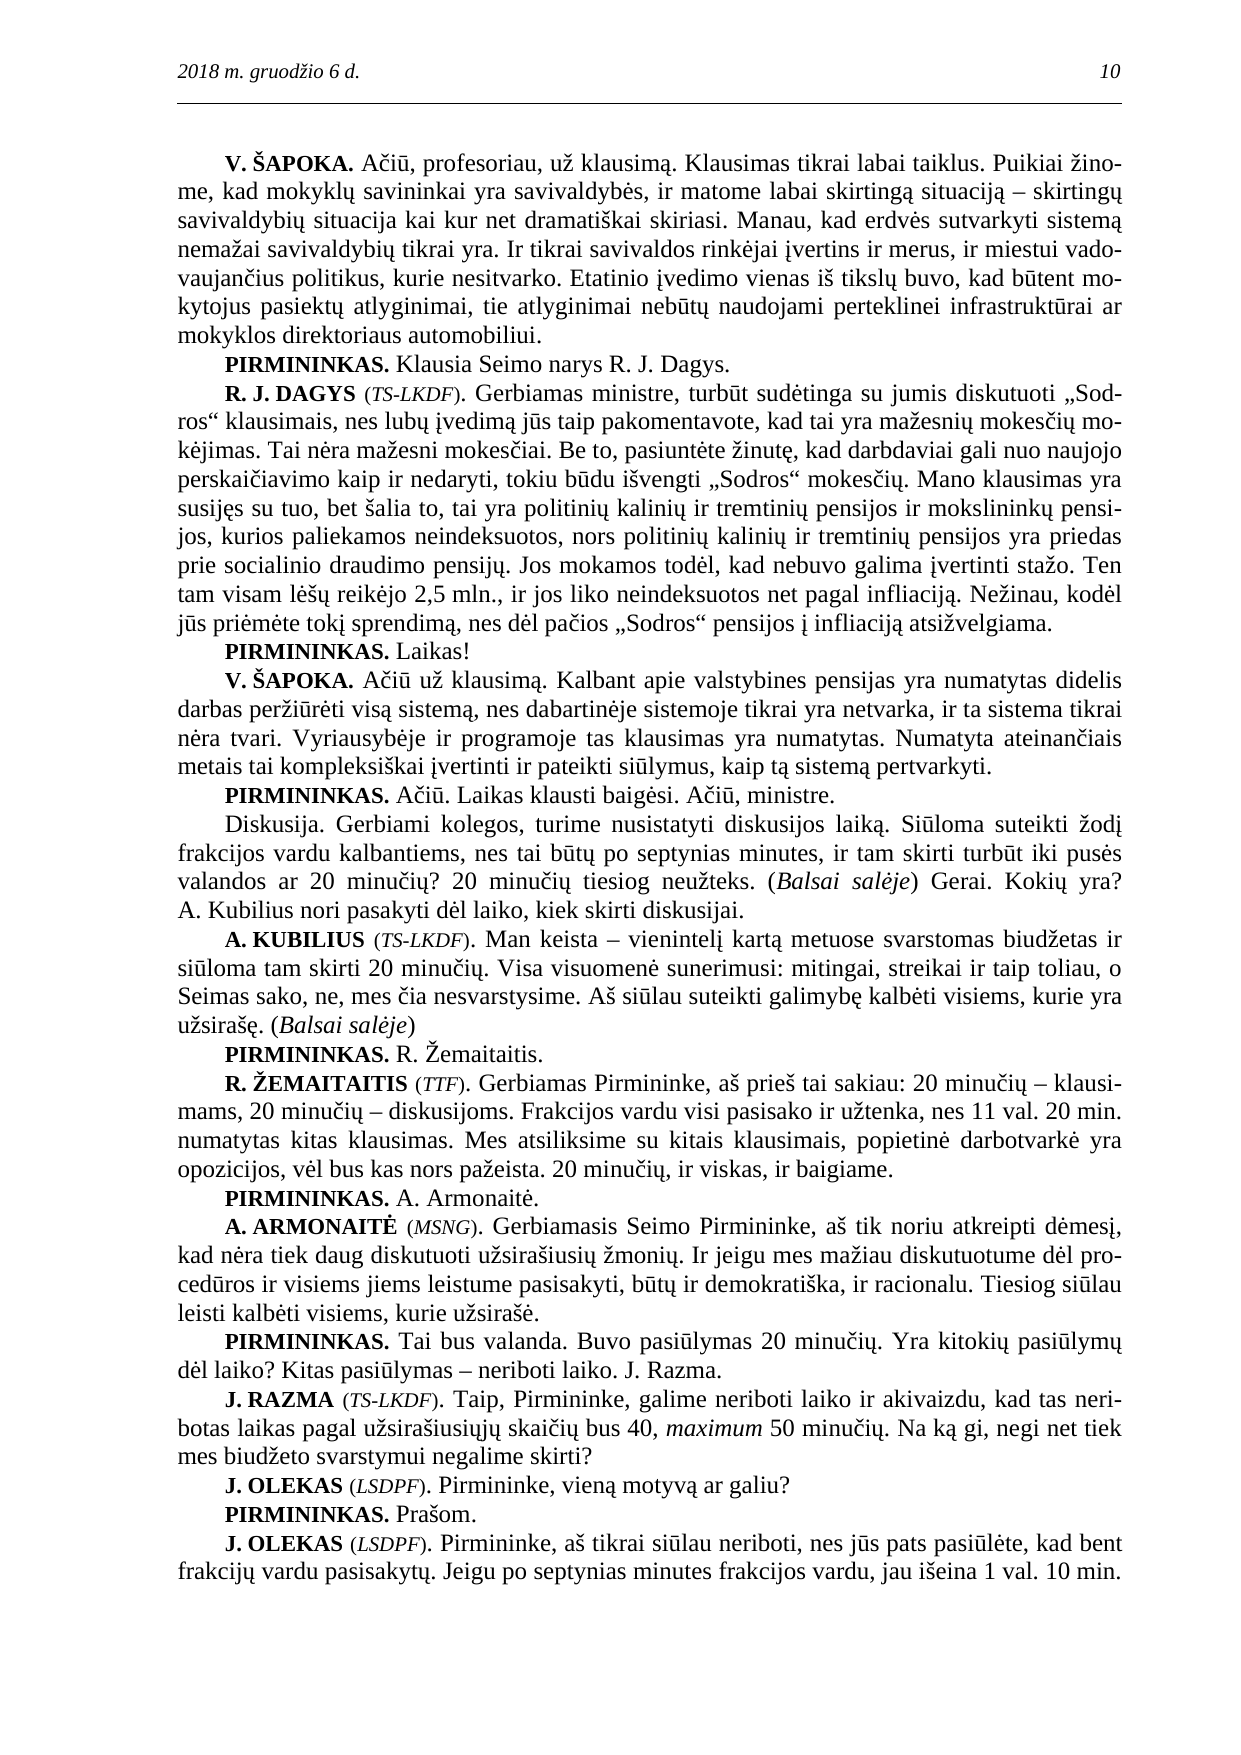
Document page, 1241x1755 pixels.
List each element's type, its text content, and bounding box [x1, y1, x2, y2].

text PIRMININKAS. Ačiū. Lai­kas klaus­ti bai­gė­si. Ačiū, mi­nist­re. [177, 780, 1122, 809]
text J. RAZMA (TS-LKDF). Taip, Pir­mi­nin­ke, ga­li­me ne­ri­bo­ti lai­ko ir aki­vaiz­du, kad tas ne­ri­bo­tas lai­kas pa­gal už­si­ra­šiu­sių­jų skai­čių bus 40, ma­xi­mum 50 mi­nu­čių. Na ką gi, ne­gi net tiek mes biu­dže­to svars­ty­mui ne­ga­li­me skir­ti? [177, 1384, 1122, 1470]
text J. OLEKAS (LSDPF). Pir­mi­nin­ke, vie­ną mo­ty­vą ar ga­liu? [177, 1470, 1122, 1499]
text PIRMININKAS. Pra­šom. [177, 1499, 1122, 1528]
text R. J. DAGYS (TS-LKDF). Ger­bia­mas mi­nist­re, tur­būt su­dė­tin­ga su ju­mis dis­ku­tuo­ti „Sod­ros“ klau­si­mais, nes lu­bų įve­di­mą jūs taip pa­ko­men­ta­vo­te, kad tai yra ma­žes­nių mo­kes­čių mo­kė­ji­mas. Tai nė­ra ma­žes­ni mo­kes­čiai. Be to, pa­siun­tė­te ži­nu­tę, kad darb­da­viai ga­li nuo nau­jo­jo per­skai­čia­vi­mo kaip ir ne­da­ry­ti, to­kiu bū­du iš­veng­ti „Sod­ros“ mo­kes­čių. Ma­no klau­si­mas yra su­si­jęs su tuo, bet ša­lia to, tai yra po­li­ti­nių ka­li­nių ir trem­ti­nių pen­si­jos ir moks­li­nin­kų pen­si­jos, ku­rios pa­lie­ka­mos ne­in­dek­suo­tos, nors po­li­ti­nių ka­li­nių ir trem­ti­nių pen­si­jos yra prie­das prie so­cia­li­nio drau­di­mo pen­si­jų. Jos mo­ka­mos to­dėl, kad ne­bu­vo ga­li­ma įver­tin­ti sta­žo. Ten tam vi­sam lė­šų rei­kė­jo 2,5 mln., ir jos li­ko ne­in­dek­suo­tos net pa­gal in­flia­ci­ją. Ne­ži­nau, ko­dėl jūs pri­ėmė­te to­kį spren­di­mą, nes dėl pa­čios „Sod­ros“ pen­si­jos į in­flia­ci­ją at­si­žvel­gia­ma. [177, 378, 1122, 636]
text V. ŠAPOKA. Ačiū, pro­fe­so­riau, už klau­si­mą. Klau­si­mas tik­rai la­bai taik­lus. Pui­kiai ži­no­me, kad mo­kyk­lų sa­vi­nin­kai yra sa­vi­val­dy­bės, ir ma­to­me la­bai skir­tin­gą si­tu­a­ci­ją – skir­tin­gų sa­vi­val­dy­bių si­tu­a­ci­ja kai kur net dra­ma­tiš­kai ski­ria­si. Ma­nau, kad erd­vės su­tvar­ky­ti sis­te­mą ne­ma­žai sa­vi­val­dy­bių tik­rai yra. Ir tik­rai sa­vi­val­dos rin­kė­jai įver­tins ir me­rus, ir mies­tui va­do­vau­jan­čius po­li­ti­kus, ku­rie ne­si­tvar­ko. Eta­ti­nio įve­di­mo vie­nas iš tiks­lų bu­vo, kad bū­tent mo­ky­to­jus pa­siek­tų at­ly­gi­ni­mai, tie at­ly­gi­ni­mai ne­bū­tų nau­do­ja­mi per­tek­li­nei in­fra­struk­tū­rai ar mo­kyk­los di­rek­to­riaus au­to­mo­bi­liui. [177, 148, 1122, 349]
text PIRMININKAS. Tai bus va­lan­da. Bu­vo pa­siū­ly­mas 20 mi­nu­čių. Yra ki­to­kių pa­siū­ly­mų dėl lai­ko? Ki­tas pa­siū­ly­mas – ne­ri­bo­ti lai­ko. J. Raz­ma. [177, 1326, 1122, 1384]
text Dis­ku­si­ja. Ger­bia­mi ko­le­gos, tu­ri­me nu­si­sta­ty­ti dis­ku­si­jos lai­ką. Siū­lo­ma su­teik­ti žo­dį frak­ci­jos var­du kal­ban­tiems, nes tai bū­tų po sep­ty­nias mi­nu­tes, ir tam skir­ti tur­būt iki pu­sės va­lan­dos ar 20 mi­nu­čių? 20 mi­nu­čių tie­siog ne­už­teks. (Bal­sai sa­lė­je) Ge­rai. Ko­kių yra? A. Ku­bi­lius no­ri pa­sa­ky­ti dėl lai­ko, kiek skir­ti dis­ku­si­jai. [177, 809, 1122, 924]
text J. OLEKAS (LSDPF). Pir­mi­nin­ke, aš tik­rai siū­lau ne­ri­bo­ti, nes jūs pats pa­siū­lė­te, kad bent frak­ci­jų var­du pa­si­sa­ky­tų. Jei­gu po sep­ty­nias mi­nu­tes frak­ci­jos var­du, jau iš­ei­na 1 val. 10 min. [177, 1528, 1122, 1585]
text A. ARMONAITĖ (MSNG). Ger­bia­ma­sis Sei­mo Pir­mi­nin­ke, aš tik no­riu at­kreip­ti dė­me­sį, kad nė­ra tiek daug dis­ku­tuo­ti už­si­ra­šiu­sių žmo­nių. Ir jei­gu mes ma­žiau dis­ku­tuo­tu­me dėl pro­ce­dū­ros ir vi­siems jiems leis­tu­me pa­si­sa­ky­ti, bū­tų ir de­mo­kra­tiška, ir ra­cio­na­lu. Tie­siog siū­lau leis­ti kal­bė­ti vi­siems, ku­rie už­si­ra­šė. [177, 1211, 1122, 1326]
text A. KUBILIUS (TS-LKDF). Man keis­ta – vie­nin­te­lį kar­tą me­tuo­se svars­to­mas biu­dže­tas ir siū­lo­ma tam skir­ti 20 mi­nu­čių. Vi­sa vi­suo­me­nė su­ne­ri­mu­si: mi­tin­gai, strei­kai ir taip to­liau, o Sei­mas sa­ko, ne, mes čia ne­svars­ty­si­me. Aš siū­lau su­teik­ti ga­li­my­bę kal­bė­ti vi­siems, ku­rie yra už­si­ra­šę. (Bal­sai sa­lė­je) [177, 924, 1122, 1039]
text PIRMININKAS. Klau­sia Sei­mo na­rys R. J. Da­gys. [177, 349, 1122, 378]
text R. ŽEMAITAITIS (TTF). Ger­bia­mas Pir­mi­nin­ke, aš prieš tai sa­kiau: 20 mi­nu­čių – klau­si­mams, 20 mi­nu­čių – dis­ku­si­joms. Frak­ci­jos var­du vi­si pa­si­sa­ko ir už­ten­ka, nes 11 val. 20 min. nu­ma­ty­tas ki­tas klau­si­mas. Mes at­si­lik­si­me su ki­tais klau­si­mais, po­pie­ti­nė dar­bo­tvarkė yra opo­zi­ci­jos, vėl bus kas nors pa­žeis­ta. 20 mi­nu­čių, ir vis­kas, ir bai­gia­me. [177, 1068, 1122, 1183]
text PIRMININKAS. R. Že­mai­tai­tis. [177, 1039, 1122, 1068]
text PIRMININKAS. A. Ar­mo­nai­tė. [177, 1183, 1122, 1211]
text V. ŠAPOKA. Ačiū už klau­si­mą. Kal­bant apie vals­ty­bi­nes pen­si­jas yra nu­ma­ty­tas di­de­lis dar­bas per­žiū­rė­ti vi­są sis­te­mą, nes da­bar­ti­nė­je sis­te­mo­je tik­rai yra ne­tvar­ka, ir ta sis­te­ma tik­rai nė­ra tva­ri. Vy­riau­sy­bė­je ir pro­gra­mo­je tas klau­si­mas yra nu­ma­ty­tas. Nu­ma­ty­ta at­ei­nan­čiais me­tais tai kom­plek­siš­kai įver­tin­ti ir pa­teik­ti siū­ly­mus, kaip tą sis­te­mą per­tvar­ky­ti. [177, 665, 1122, 780]
text PIRMININKAS. Lai­kas! [177, 636, 1122, 665]
